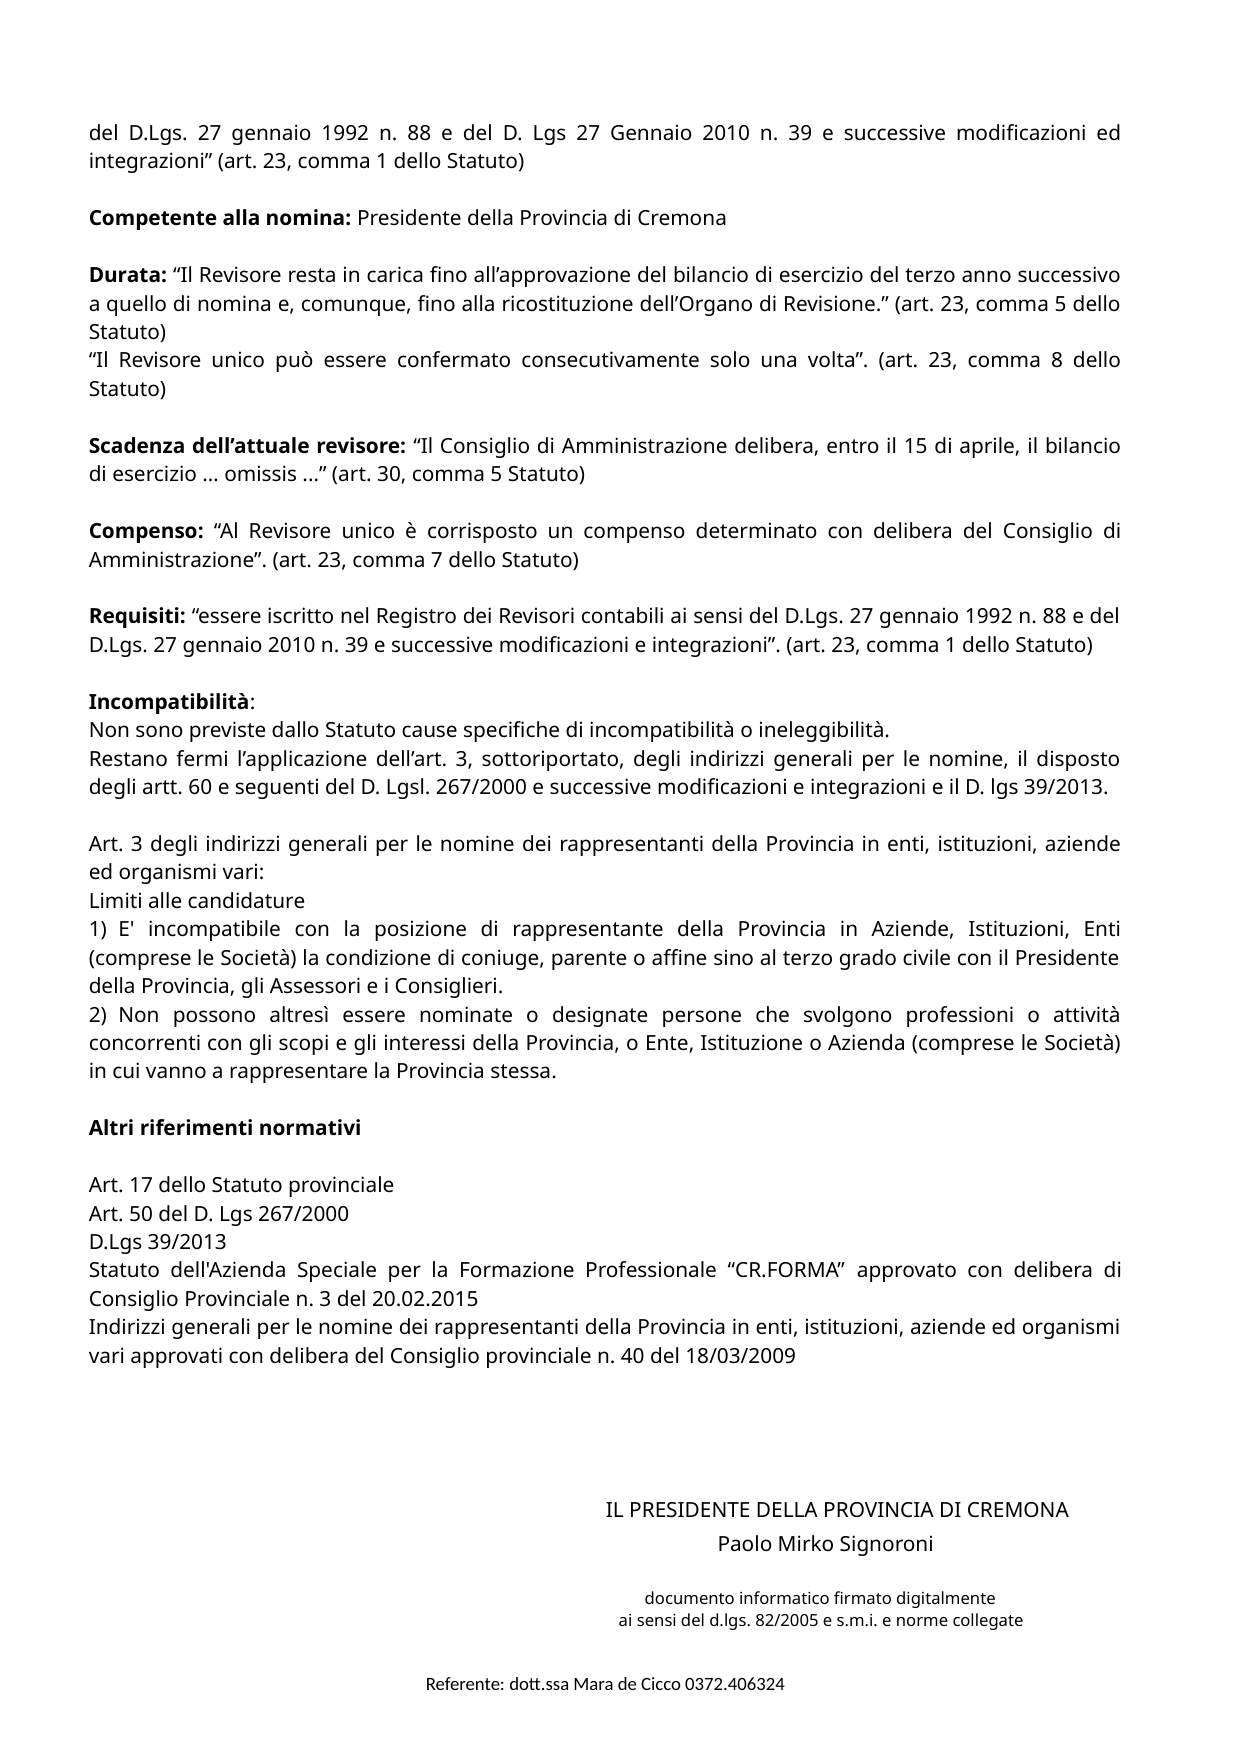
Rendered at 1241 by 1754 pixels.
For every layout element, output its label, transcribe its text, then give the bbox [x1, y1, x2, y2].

text Durata: “Il Revisore resta in carica fino all’approvazione del bilancio di esercizio del terzo anno successivo a quello di nomina e, comunque, fino alla ricostituzione dell’Organo di Revisione.” (art. 23, comma 5 dello Statuto) [88, 260, 1122, 346]
text del D.Lgs. 27 gennaio 1992 n. 88 e del D. Lgs 27 Gennaio 2010 n. 39 e successive modificazioni ed integrazioni” (art. 23, comma 1 dello Statuto) [88, 118, 1122, 175]
list Art. 50 del D. Lgs 267/2000 [88, 1199, 1122, 1227]
text Incompatibilità: [88, 687, 1122, 715]
text Requisiti: “essere iscritto nel Registro dei Revisori contabili ai sensi del D.Lgs. 27 gennaio 1992 n. 88 e del D.Lgs. 27 gennaio 2010 n. 39 e successive modificazioni e integrazioni”. (art. 23, comma 1 dello Statuto) [88, 602, 1122, 658]
text documento informatico firmato digitalmente [88, 1586, 1122, 1609]
list Non possono altresì essere nominate o designate persone che svolgono professioni o attività concorrenti con gli scopi e gli interessi della Provincia, o Ente, Istituzione o Azienda (comprese le Società) in cui vanno a rappresentare la Provincia stessa. [88, 1000, 1122, 1085]
list Statuto dell'Azienda Speciale per la Formazione Professionale “CR.FORMA” approvato con delibera di Consiglio Provinciale n. 3 del 20.02.2015 [88, 1256, 1122, 1312]
text Competente alla nomina: Presidente della Provincia di Cremona [88, 203, 1122, 232]
text Restano fermi l’applicazione dell’art. 3, sottoriportato, degli indirizzi generali per le nomine, il disposto degli artt. 60 e seguenti del D. Lgsl. 267/2000 e successive modificazioni e integrazioni e il D. lgs 39/2013. [88, 744, 1122, 801]
list D.Lgs 39/2013 [88, 1227, 1122, 1256]
text Non sono previste dallo Statuto cause specifiche di incompatibilità o ineleggibilità. [88, 715, 1122, 744]
text Compenso: “Al Revisore unico è corrisposto un compenso determinato con delibera del Consiglio di Amministrazione”. (art. 23, comma 7 dello Statuto) [88, 516, 1122, 573]
list Indirizzi generali per le nomine dei rappresentanti della Provincia in enti, istituzioni, aziende ed organismi vari approvati con delibera del Consiglio provinciale n. 40 del 18/03/2009 [88, 1312, 1122, 1369]
text Art. 3 degli indirizzi generali per le nomine dei rappresentanti della Provincia in enti, istituzioni, aziende ed organismi vari: [88, 829, 1122, 886]
text “Il Revisore unico può essere confermato consecutivamente solo una volta”. (art. 23, comma 8 dello Statuto) [88, 346, 1122, 402]
text Altri riferimenti normativi [88, 1113, 1122, 1142]
text Paolo Mirko Signoroni [88, 1529, 1122, 1558]
text Limiti alle candidature [88, 886, 1122, 914]
text ai sensi del d.lgs. 82/2005 e s.m.i. e norme collegate [88, 1609, 1122, 1632]
text Scadenza dell’attuale revisore: “Il Consiglio di Amministrazione delibera, entro il 15 di aprile, il bilancio di esercizio … omissis ...” (art. 30, comma 5 Statuto) [88, 431, 1122, 488]
text IL PRESIDENTE DELLA PROVINCIA DI CREMONA [88, 1495, 1122, 1523]
list Art. 17 dello Statuto provinciale [88, 1170, 1122, 1199]
list E' incompatibile con la posizione di rappresentante della Provincia in Aziende, Istituzioni, Enti (comprese le Società) la condizione di coniuge, parente o affine sino al terzo grado civile con il Presidente della Provincia, gli Assessori e i Consiglieri. [88, 914, 1122, 1000]
